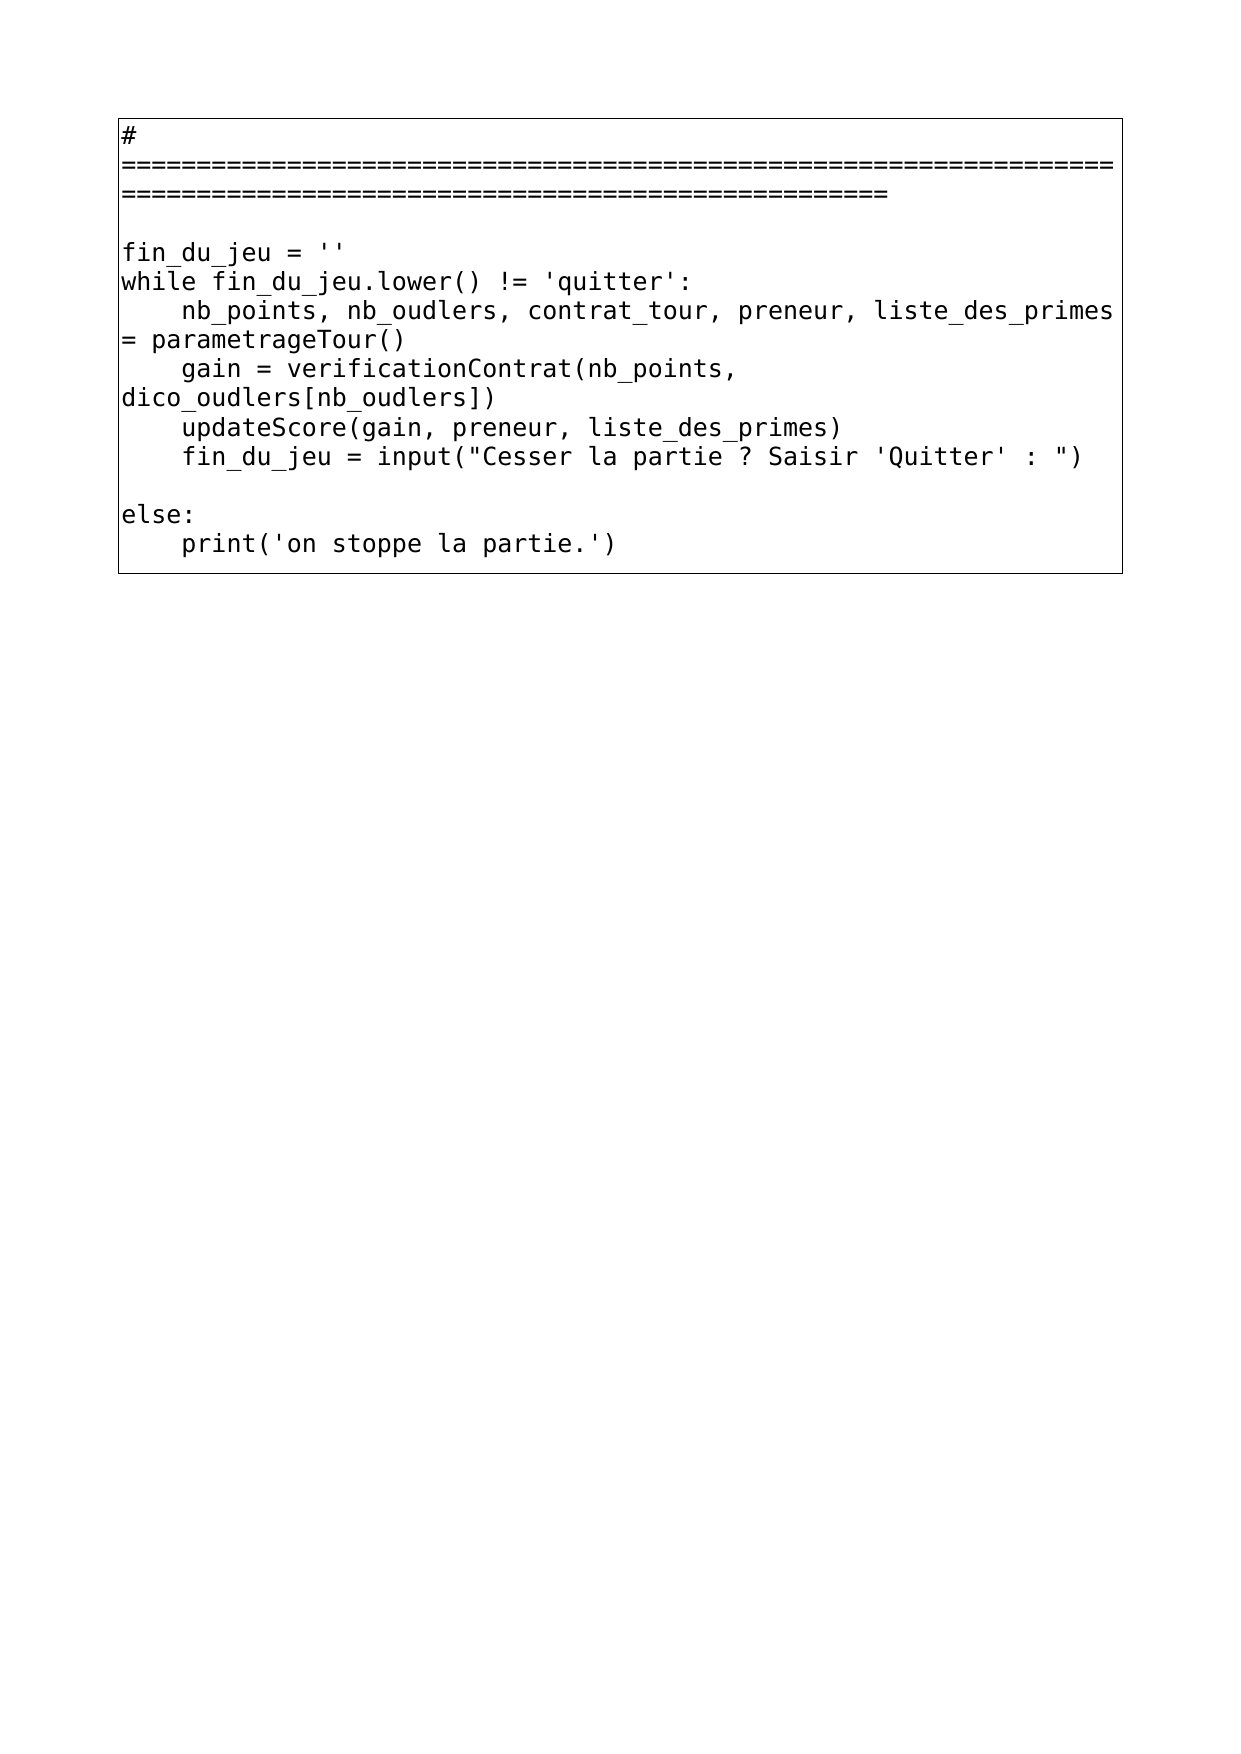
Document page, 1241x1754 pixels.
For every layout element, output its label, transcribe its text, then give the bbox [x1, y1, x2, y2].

table_header # ===================================================================================================================== fin_du_jeu = '' while fin_du_jeu.lower() != 'quitter': nb_points, nb_oudlers, contrat_tour, preneur, liste_des_primes = parametrageTour() gain = verificationContrat(nb_points, dico_oudlers[nb_oudlers]) updateScore(gain, preneur, liste_des_primes) fin_du_jeu = input("Cesser la partie ? Saisir 'Quitter' : ") else: print('on stoppe la partie.') [119, 119, 1122, 573]
